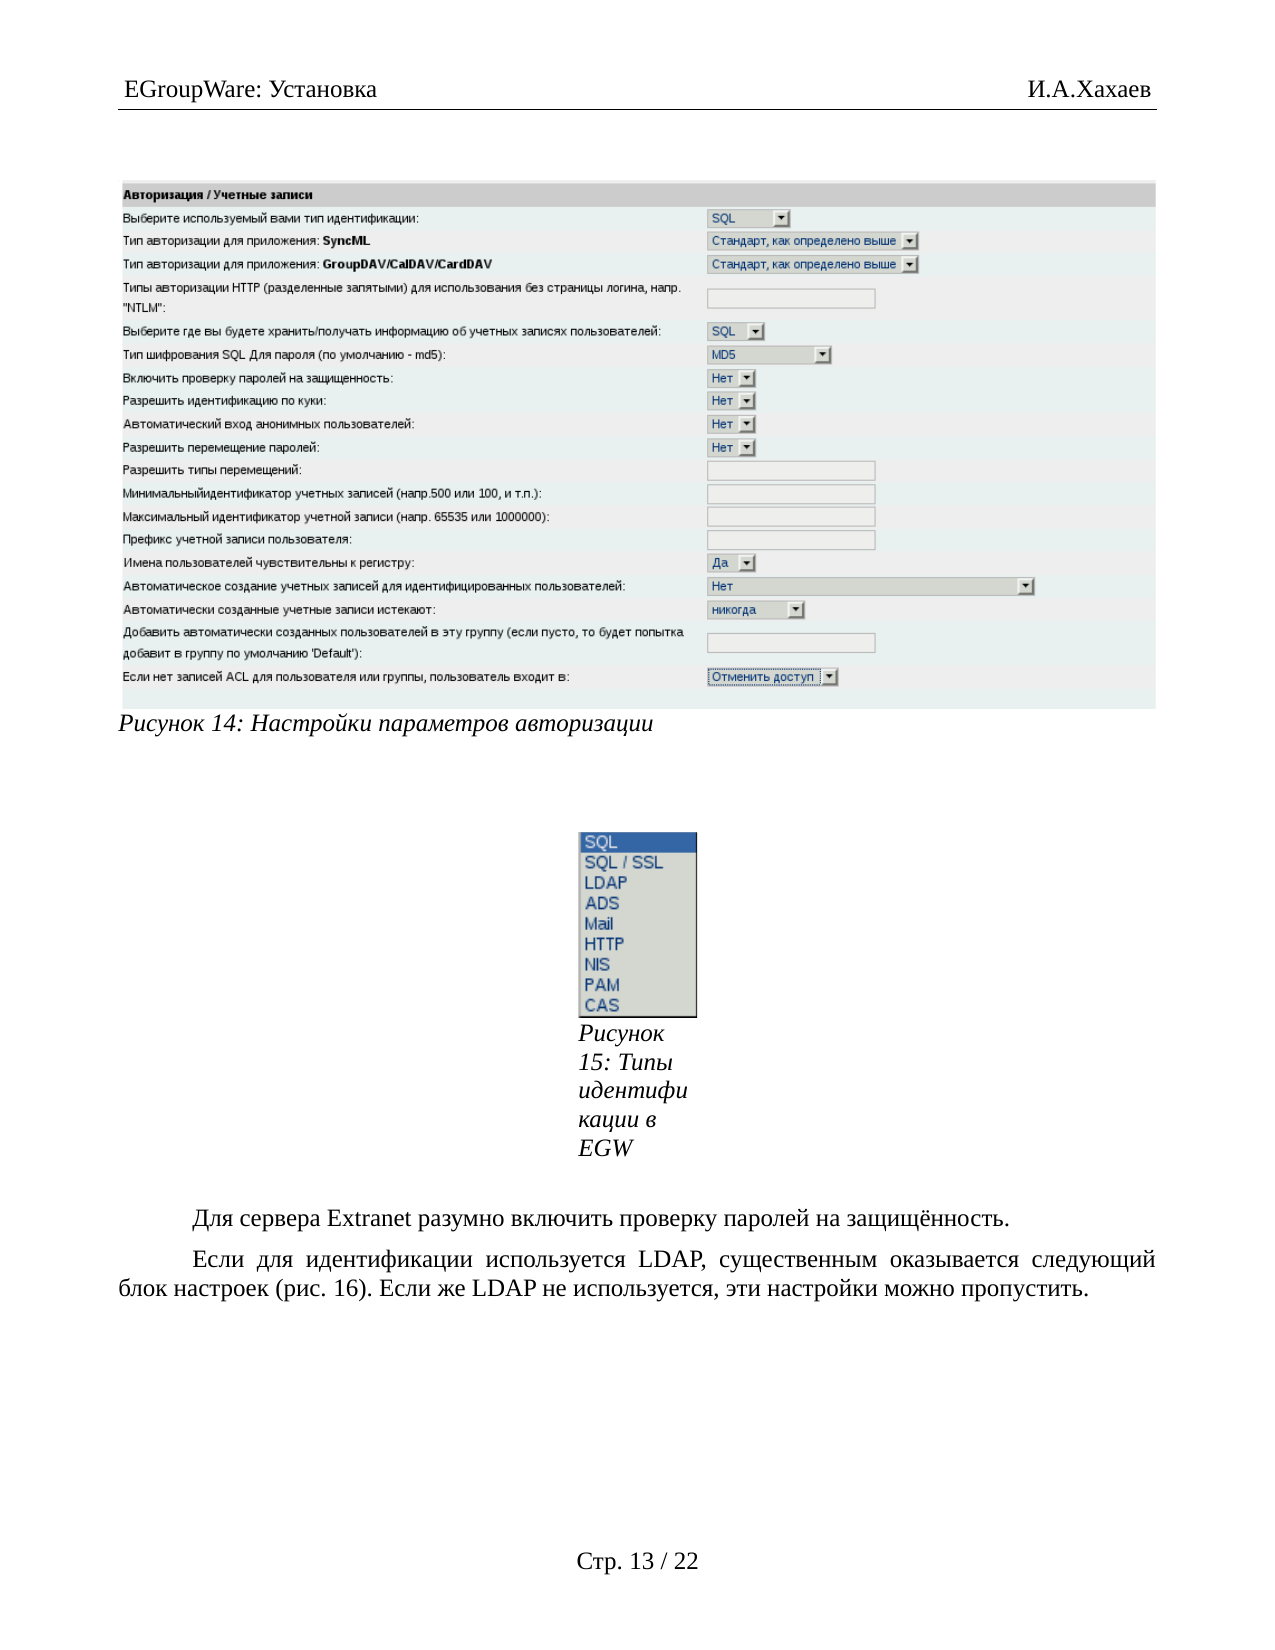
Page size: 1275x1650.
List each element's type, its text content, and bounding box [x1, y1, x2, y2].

picture [578, 832, 698, 1018]
text Рисунок 14: Настройки параметров авторизации [118, 709, 1157, 737]
text Если для идентификации используется LDAP, существенным оказывается следующий блок настроек (рис. 16). Если же LDAP не используется, эти настройки можно пропустить. [118, 1244, 1157, 1302]
text Рисунок 15: Типы идентификации в EGW [578, 1018, 697, 1162]
text Для сервера Extranet разумно включить проверку паролей на защищённость. [118, 1203, 1157, 1232]
picture [118, 180, 1158, 709]
